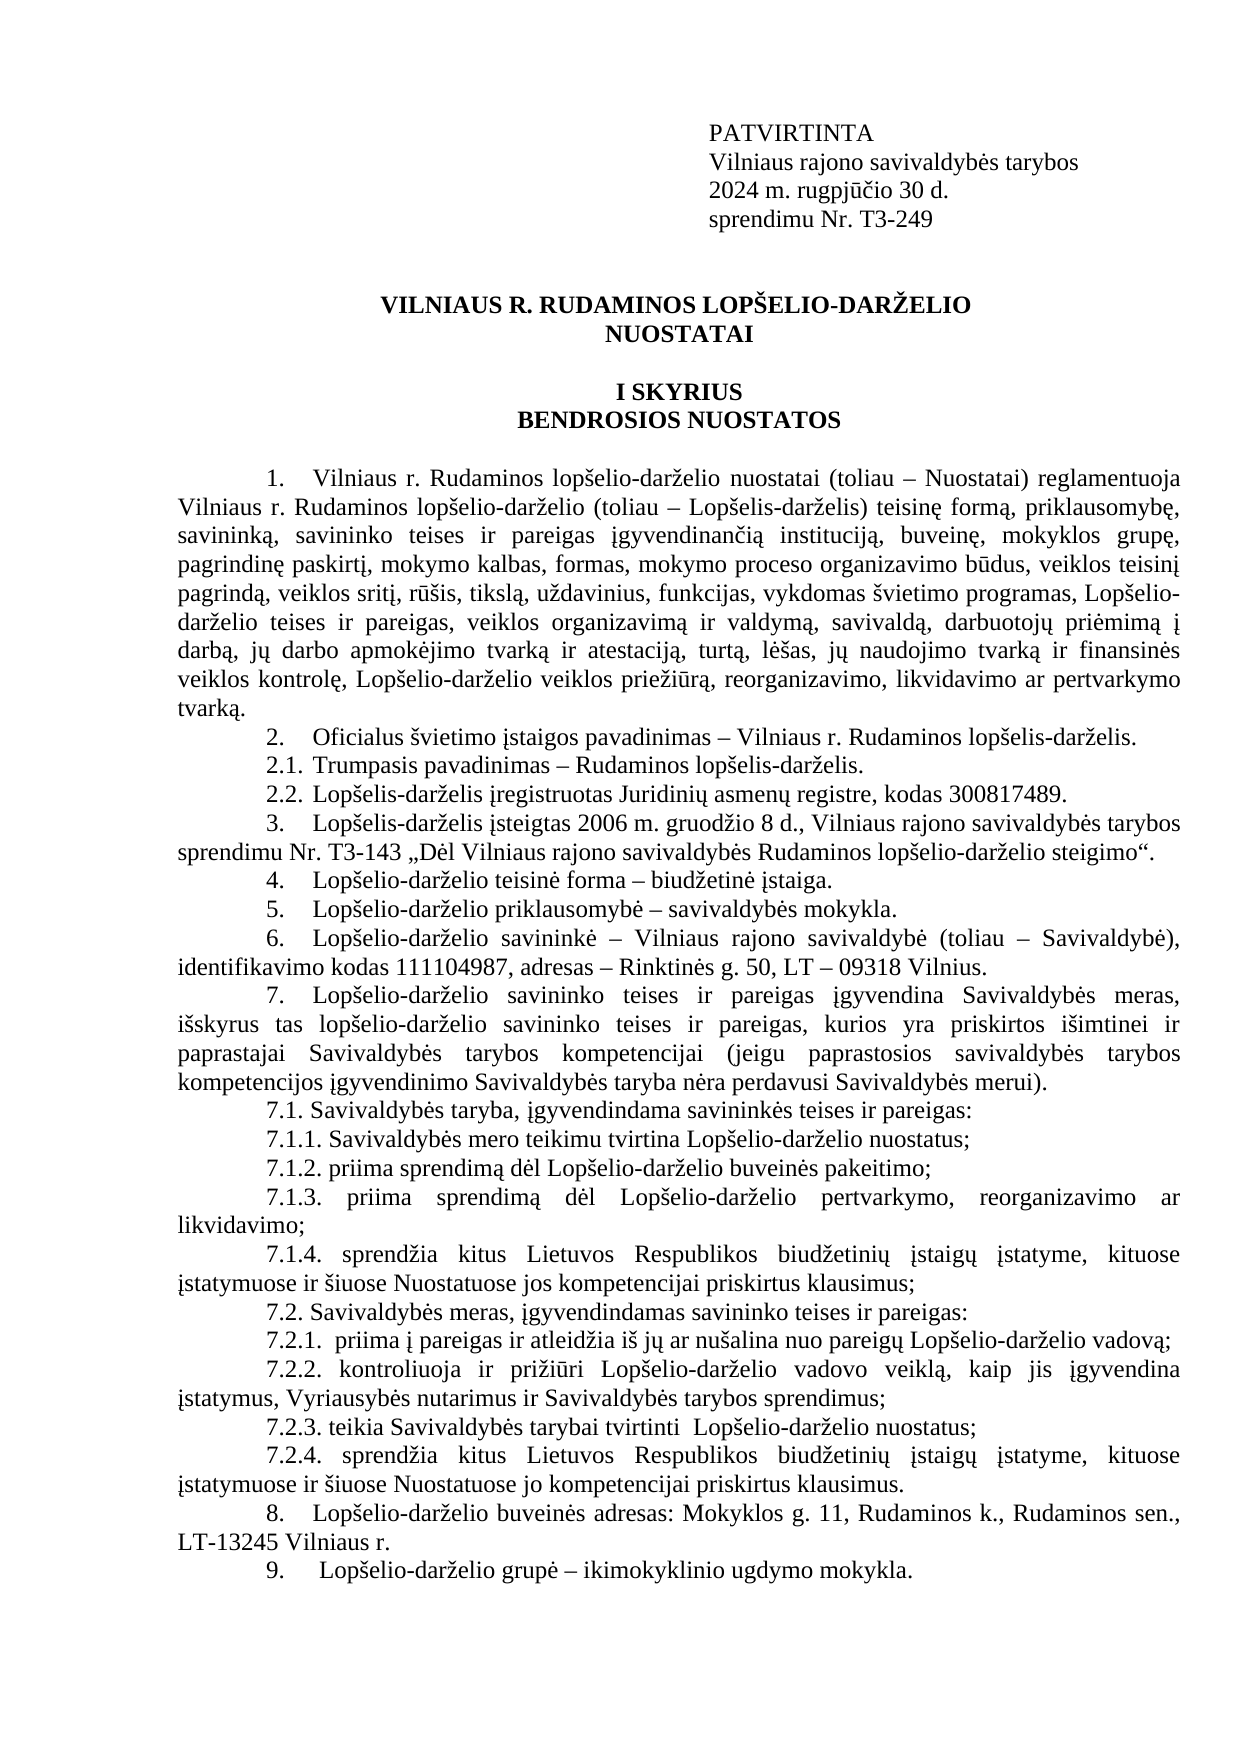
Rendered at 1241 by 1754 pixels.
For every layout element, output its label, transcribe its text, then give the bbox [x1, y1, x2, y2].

text 7.1.2. priima sprendimą dėl Lopšelio-darželio buveinės pakeitimo; [177, 1153, 1181, 1182]
text 9. Lopšelio-darželio grupė – ikimokyklinio ugdymo mokykla. [177, 1556, 1181, 1584]
text 4. Lopšelio-darželio teisinė forma – biudžetinė įstaiga. [177, 866, 1181, 894]
text 5. Lopšelio-darželio priklausomybė – savivaldybės mokykla. [177, 894, 1181, 923]
text 1. Vilniaus r. Rudaminos lopšelio-darželio nuostatai (toliau – Nuostatai) reglamentuoja Vilniaus r. Rudaminos lopšelio-darželio (toliau – Lopšelis-darželis) teisinę formą, priklausomybę, savininką, savininko teises ir pareigas įgyvendinančią instituciją, buveinę, mokyklos grupę, pagrindinę paskirtį, mokymo kalbas, formas, mokymo proceso organizavimo būdus, veiklos teisinį pagrindą, veiklos sritį, rūšis, tikslą, uždavinius, funkcijas, vykdomas švietimo programas, Lopšelio-darželio teises ir pareigas, veiklos organizavimą ir valdymą, savivaldą, darbuotojų priėmimą į darbą, jų darbo apmokėjimo tvarką ir atestaciją, turtą, lėšas, jų naudojimo tvarką ir finansinės veiklos kontrolę, Lopšelio-darželio veiklos priežiūrą, reorganizavimo, likvidavimo ar pertvarkymo tvarką. [177, 463, 1181, 722]
text 7.1.4. sprendžia kitus Lietuvos Respublikos biudžetinių įstaigų įstatyme, kituose įstatymuose ir šiuose Nuostatuose jos kompetencijai priskirtus klausimus; [177, 1239, 1181, 1297]
text sprendimu Nr. T3-249 [709, 204, 1181, 233]
text VILNIAUS R. RUDAMINOS LOPŠELIO-DARŽELIO [177, 291, 1181, 319]
text Vilniaus rajono savivaldybės tarybos [709, 147, 1181, 176]
text 2.2. Lopšelis-darželis įregistruotas Juridinių asmenų registre, kodas 300817489. [177, 779, 1181, 808]
text NUOSTATAI [177, 319, 1181, 348]
text 6. Lopšelio-darželio savininkė – Vilniaus rajono savivaldybė (toliau – Savivaldybė), identifikavimo kodas 111104987, adresas – Rinktinės g. 50, LT – 09318 Vilnius. [177, 923, 1181, 981]
text 7.2.4. sprendžia kitus Lietuvos Respublikos biudžetinių įstaigų įstatyme, kituose įstatymuose ir šiuose Nuostatuose jo kompetencijai priskirtus klausimus. [177, 1441, 1181, 1498]
text 7.2.2. kontroliuoja ir prižiūri Lopšelio-darželio vadovo veiklą, kaip jis įgyvendina įstatymus, Vyriausybės nutarimus ir Savivaldybės tarybos sprendimus; [177, 1354, 1181, 1412]
text 2.1. Trumpasis pavadinimas – Rudaminos lopšelis-darželis. [177, 751, 1181, 779]
text 7. Lopšelio-darželio savininko teises ir pareigas įgyvendina Savivaldybės meras, išskyrus tas lopšelio-darželio savininko teises ir pareigas, kurios yra priskirtos išimtinei ir paprastajai Savivaldybės tarybos kompetencijai (jeigu paprastosios savivaldybės tarybos kompetencijos įgyvendinimo Savivaldybės taryba nėra perdavusi Savivaldybės merui). [177, 981, 1181, 1096]
text 2024 m. rugpjūčio 30 d. [709, 176, 1181, 204]
text BENDROSIOS NUOSTATOS [177, 406, 1181, 434]
text 7.2.1. priima į pareigas ir atleidžia iš jų ar nušalina nuo pareigų Lopšelio-darželio vadovą; [177, 1326, 1181, 1354]
text 7.2.3. teikia Savivaldybės tarybai tvirtinti Lopšelio-darželio nuostatus; [177, 1412, 1181, 1441]
text 7.1.3. priima sprendimą dėl Lopšelio-darželio pertvarkymo, reorganizavimo ar likvidavimo; [177, 1182, 1181, 1239]
text 7.1.1. Savivaldybės mero teikimu tvirtina Lopšelio-darželio nuostatus; [177, 1124, 1181, 1153]
text 7.1. Savivaldybės taryba, įgyvendindama savininkės teises ir pareigas: [177, 1096, 1181, 1124]
text 7.2. Savivaldybės meras, įgyvendindamas savininko teises ir pareigas: [177, 1297, 1181, 1326]
text 3. Lopšelis-darželis įsteigtas 2006 m. gruodžio 8 d., Vilniaus rajono savivaldybės tarybos sprendimu Nr. T3-143 „Dėl Vilniaus rajono savivaldybės Rudaminos lopšelio-darželio steigimo“. [177, 808, 1181, 866]
text 8. Lopšelio-darželio buveinės adresas: Mokyklos g. 11, Rudaminos k., Rudaminos sen., LT-13245 Vilniaus r. [177, 1498, 1181, 1556]
text PATVIRTINTA [709, 118, 1181, 147]
text 2. Oficialus švietimo įstaigos pavadinimas – Vilniaus r. Rudaminos lopšelis-darželis. [177, 722, 1181, 751]
text I SKYRIUS [177, 377, 1181, 406]
